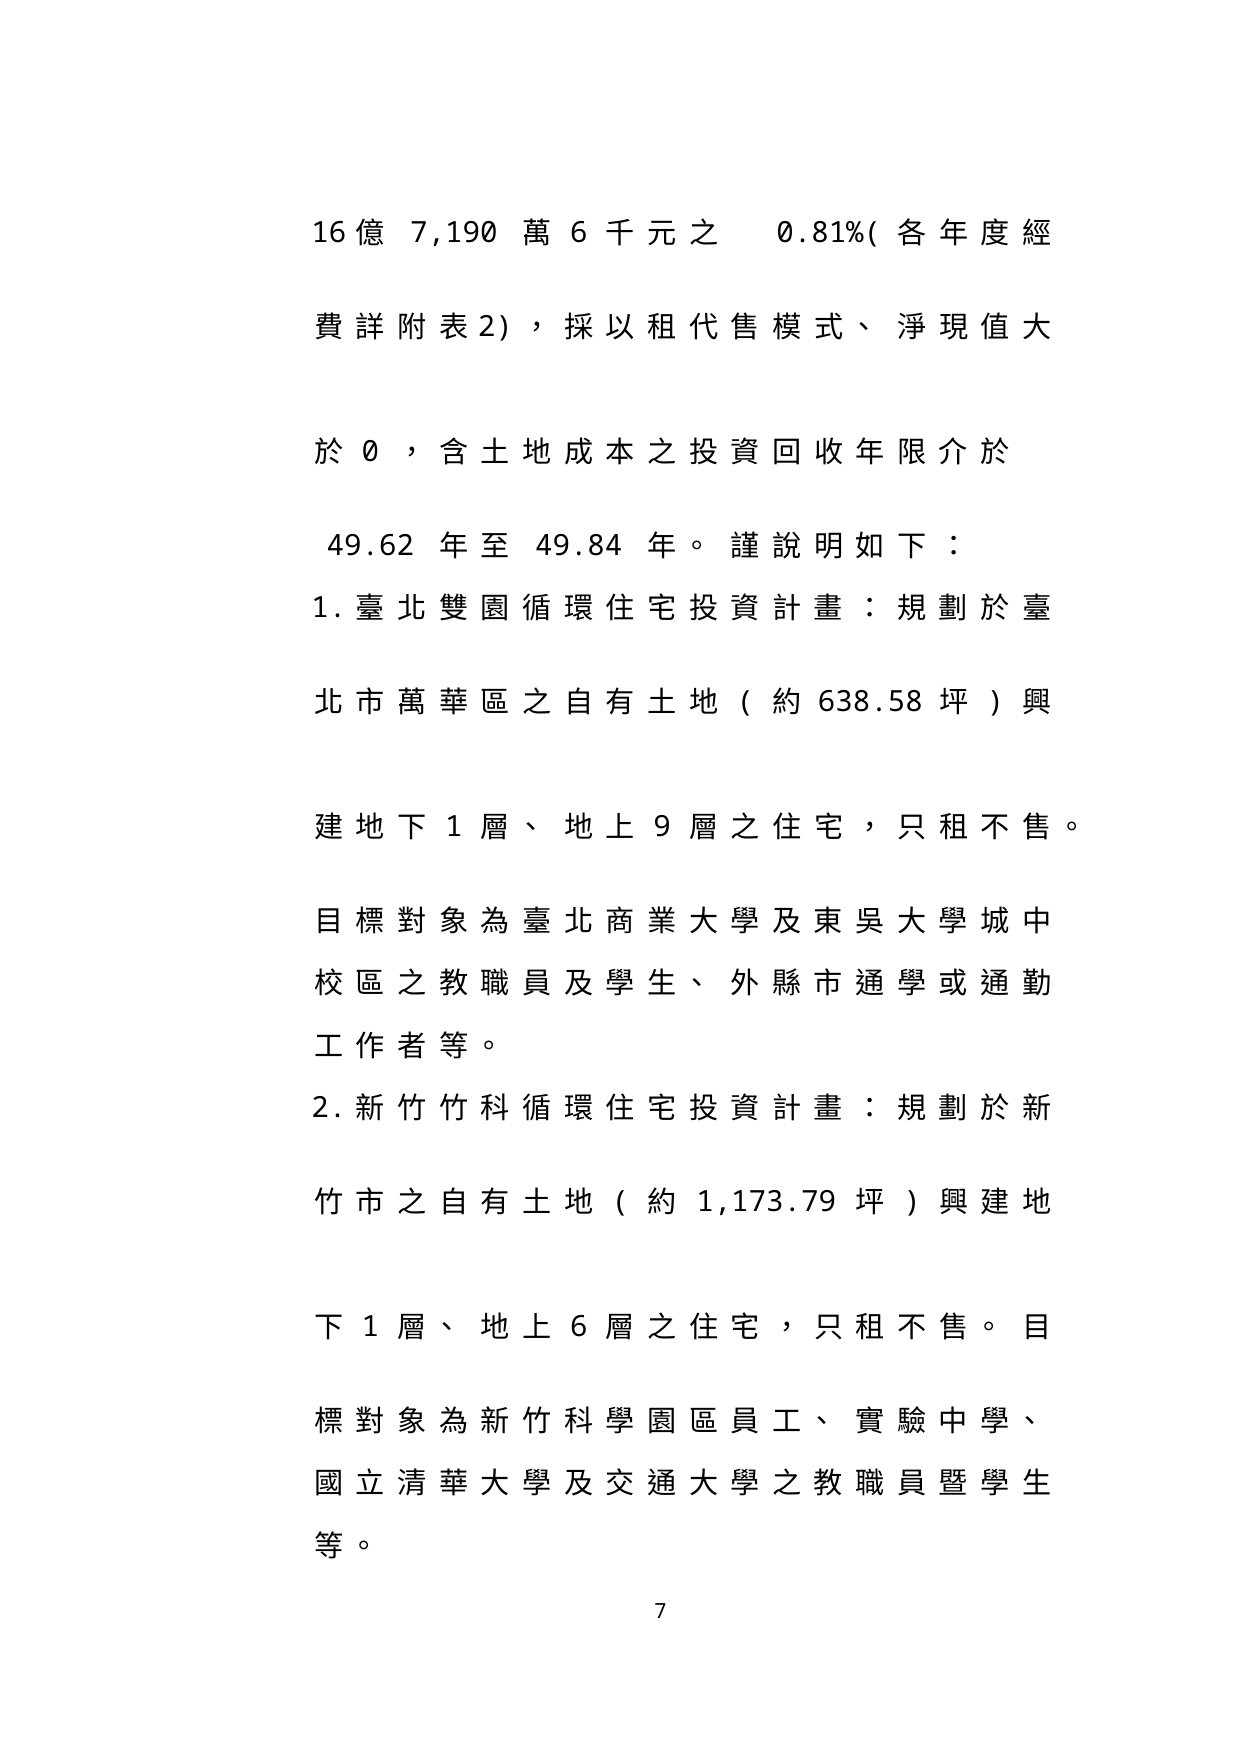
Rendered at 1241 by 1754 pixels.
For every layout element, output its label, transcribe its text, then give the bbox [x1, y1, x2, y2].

text 16億7,190萬6千元之 0.81%(各年度經費詳附表2)，採以租代售模式、淨現值大於0，含土地成本之投資回收年限介於49.62年至49.84年。謹說明如下： [271, 189, 1058, 564]
text 2.新竹竹科循環住宅投資計畫：規劃於新竹市之自有土地(約1,173.79坪)興建地下1層、地上6層之住宅，只租不售。目標對象為新竹科學園區員工、實驗中學、國立清華大學及交通大學之教職員暨學生等。 [271, 1064, 1058, 1564]
text 1.臺北雙園循環住宅投資計畫：規劃於臺北市萬華區之自有土地(約638.58坪)興建地下1層、地上9層之住宅，只租不售。目標對象為臺北商業大學及東吳大學城中校區之教職員及學生、外縣市通學或通勤工作者等。 [271, 564, 1058, 1064]
